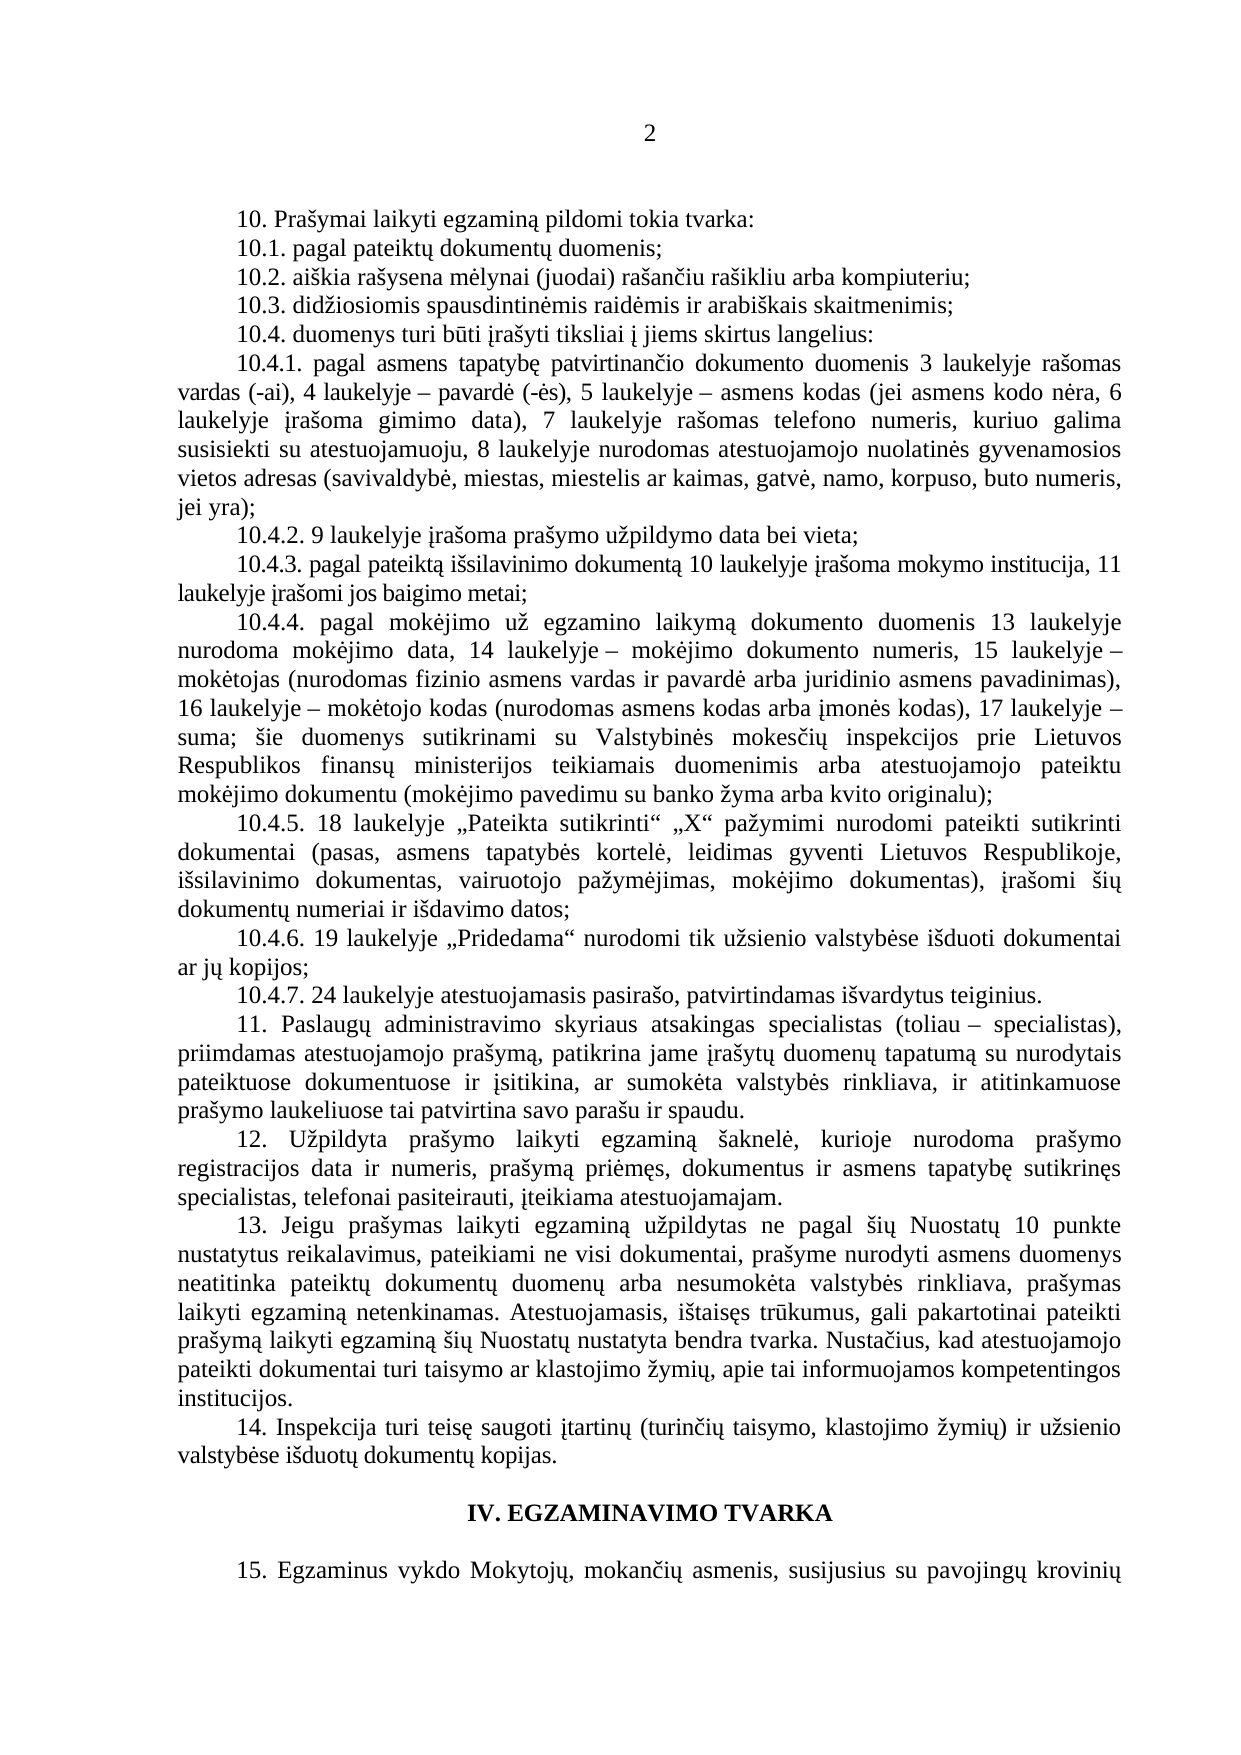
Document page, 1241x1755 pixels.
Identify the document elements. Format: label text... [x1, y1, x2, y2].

text 10.4. duomenys turi būti įrašyti tiksliai į jiems skirtus langelius: [177, 319, 1122, 348]
text 10.1. pagal pateiktų dokumentų duomenis; [177, 233, 1122, 262]
text 10. Prašymai laikyti egzaminą pildomi tokia tvarka: [177, 204, 1122, 233]
text 13. Jeigu prašymas laikyti egzaminą užpildytas ne pagal šių Nuostatų 10 punkte nustatytus reikalavimus, pateikiami ne visi dokumentai, prašyme nurodyti asmens duomenys neatitinka pateiktų dokumentų duomenų arba nesumokėta valstybės rinkliava, prašymas laikyti egzaminą netenkinamas. Atestuojamasis, ištaisęs trūkumus, gali pakartotinai pateikti prašymą laikyti egzaminą šių Nuostatų nustatyta bendra tvarka. Nustačius, kad atestuojamojo pateikti dokumentai turi taisymo ar klastojimo žymių, apie tai informuojamos kompetentingos institucijos. [177, 1211, 1122, 1412]
text 10.4.5. 18 laukelyje „Pateikta sutikrinti“ „X“ pažymimi nurodomi pateikti sutikrinti dokumentai (pasas, asmens tapatybės kortelė, leidimas gyventi Lietuvos Respublikoje, išsilavinimo dokumentas, vairuotojo pažymėjimas, mokėjimo dokumentas), įrašomi šių dokumentų numeriai ir išdavimo datos; [177, 808, 1122, 923]
text 10.4.2. 9 laukelyje įrašoma prašymo užpildymo data bei vieta; [177, 521, 1122, 549]
text 12. Užpildyta prašymo laikyti egzaminą šaknelė, kurioje nurodoma prašymo registracijos data ir numeris, prašymą priėmęs, dokumentus ir asmens tapatybę sutikrinęs specialistas, telefonai pasiteirauti, įteikiama atestuojamajam. [177, 1124, 1122, 1211]
text 10.4.3. pagal pateiktą išsilavinimo dokumentą 10 laukelyje įrašoma mokymo institucija, 11 laukelyje įrašomi jos baigimo metai; [177, 549, 1122, 607]
text 15. Egzaminus vykdo Mokytojų, mokančių asmenis, susijusius su pavojingų krovinių [177, 1556, 1122, 1584]
text IV. EGZAMINAVIMO TVARKA [177, 1498, 1122, 1527]
text 10.4.4. pagal mokėjimo už egzamino laikymą dokumento duomenis 13 laukelyje nurodoma mokėjimo data, 14 laukelyje – mokėjimo dokumento numeris, 15 laukelyje – mokėtojas (nurodomas fizinio asmens vardas ir pavardė arba juridinio asmens pavadinimas), 16 laukelyje – mokėtojo kodas (nurodomas asmens kodas arba įmonės kodas), 17 laukelyje – suma; šie duomenys sutikrinami su Valstybinės mokesčių inspekcijos prie Lietuvos Respublikos finansų ministerijos teikiamais duomenimis arba atestuojamojo pateiktu mokėjimo dokumentu (mokėjimo pavedimu su banko žyma arba kvito originalu); [177, 607, 1122, 808]
text 10.4.1. pagal asmens tapatybę patvirtinančio dokumento duomenis 3 laukelyje rašomas vardas (-ai), 4 laukelyje – pavardė (-ės), 5 laukelyje – asmens kodas (jei asmens kodo nėra, 6 laukelyje įrašoma gimimo data), 7 laukelyje rašomas telefono numeris, kuriuo galima susisiekti su atestuojamuoju, 8 laukelyje nurodomas atestuojamojo nuolatinės gyvenamosios vietos adresas (savivaldybė, miestas, miestelis ar kaimas, gatvė, namo, korpuso, buto numeris, jei yra); [177, 348, 1122, 521]
text 10.2. aiškia rašysena mėlynai (juodai) rašančiu rašikliu arba kompiuteriu; [177, 262, 1122, 291]
text 10.3. didžiosiomis spausdintinėmis raidėmis ir arabiškais skaitmenimis; [177, 291, 1122, 319]
text 10.4.7. 24 laukelyje atestuojamasis pasirašo, patvirtindamas išvardytus teiginius. [177, 981, 1122, 1009]
text 11. Paslaugų administravimo skyriaus atsakingas specialistas (toliau – specialistas), priimdamas atestuojamojo prašymą, patikrina jame įrašytų duomenų tapatumą su nurodytais pateiktuose dokumentuose ir įsitikina, ar sumokėta valstybės rinkliava, ir atitinkamuose prašymo laukeliuose tai patvirtina savo parašu ir spaudu. [177, 1009, 1122, 1124]
text 14. Inspekcija turi teisę saugoti įtartinų (turinčių taisymo, klastojimo žymių) ir užsienio valstybėse išduotų dokumentų kopijas. [177, 1412, 1122, 1469]
text 10.4.6. 19 laukelyje „Pridedama“ nurodomi tik užsienio valstybėse išduoti dokumentai ar jų kopijos; [177, 923, 1122, 981]
